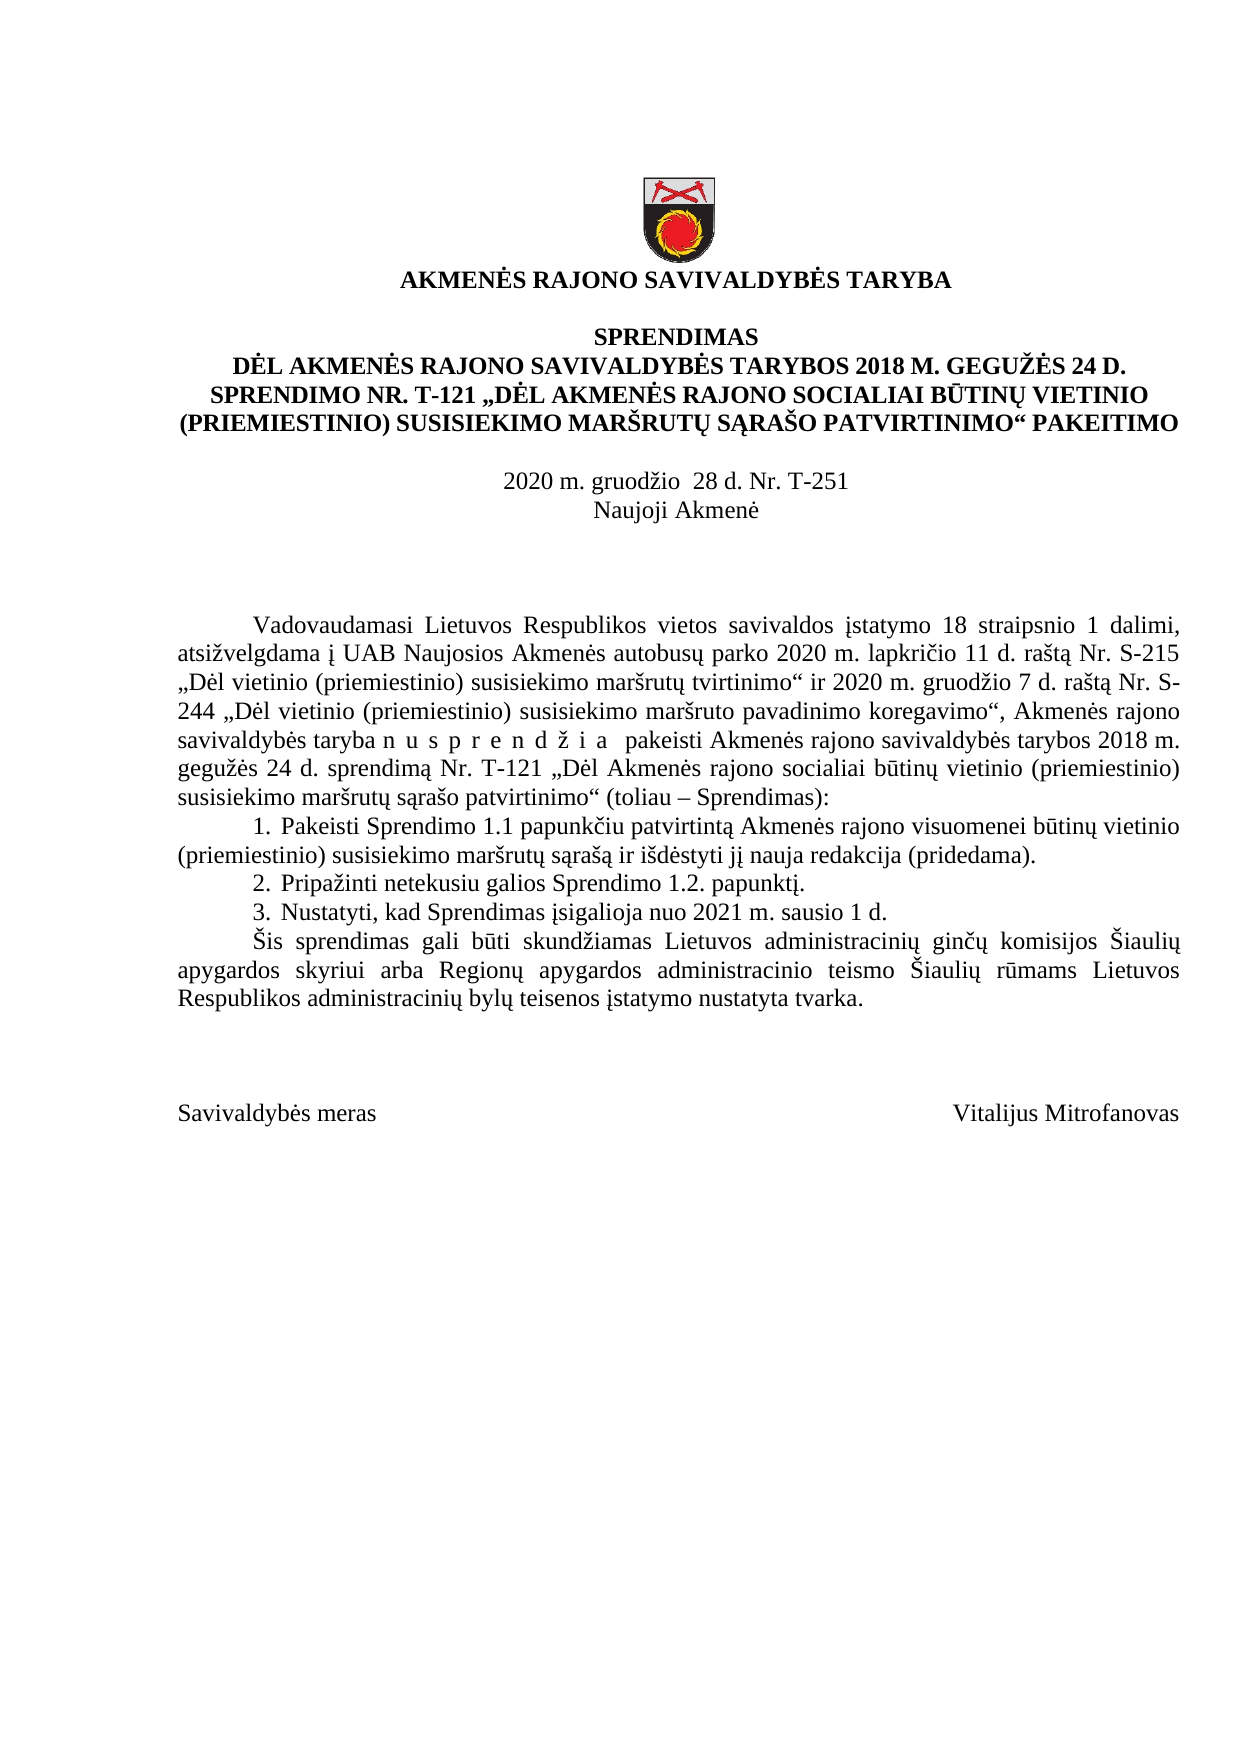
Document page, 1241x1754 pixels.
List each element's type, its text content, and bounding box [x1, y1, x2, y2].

text AKMENĖS RAJONO SAVIVALDYBĖS TARYBA [177, 265, 1181, 293]
text Šis sprendimas gali būti skundžiamas Lietuvos administracinių ginčų komisijos Šiaulių apygardos skyriui arba Regionų apygardos administracinio teismo Šiaulių rūmams Lietuvos Respublikos administracinių bylų teisenos įstatymo nustatyta tvarka. [177, 926, 1181, 1012]
text SPRENDIMAS [177, 322, 1181, 351]
text Naujoji Akmenė [177, 495, 1181, 523]
text DĖL AKMENĖS RAJONO SAVIVALDYBĖS TARYBOS 2018 M. GEGUŽĖS 24 D. SPRENDIMO NR. T-121 „DĖL AKMENĖS RAJONO SOCIALIAI BŪTINŲ VIETINIO (PRIEMIESTINIO) SUSISIEKIMO MARŠRUTŲ SĄRAŠO PATVIRTINIMO“ PAKEITIMO [177, 351, 1181, 437]
text 1. Pakeisti Sprendimo 1.1 papunkčiu patvirtintą Akmenės rajono visuomenei būtinų vietinio (priemiestinio) susisiekimo maršrutų sąrašą ir išdėstyti jį nauja redakcija (pridedama). [177, 811, 1181, 868]
text Savivaldybės meras Vitalijus Mitrofanovas [177, 1098, 1181, 1127]
text 2. Pripažinti netekusiu galios Sprendimo 1.2. papunktį. [177, 868, 1181, 897]
text 3. Nustatyti, kad Sprendimas įsigalioja nuo 2021 m. sausio 1 d. [177, 897, 1181, 926]
text 2020 m. gruodžio 28 d. Nr. T-251 [177, 466, 1181, 495]
text Vadovaudamasi Lietuvos Respublikos vietos savivaldos įstatymo 18 straipsnio 1 dalimi, atsižvelgdama į UAB Naujosios Akmenės autobusų parko 2020 m. lapkričio 11 d. raštą Nr. S-215 „Dėl vietinio (priemiestinio) susisiekimo maršrutų tvirtinimo“ ir 2020 m. gruodžio 7 d. raštą Nr. S-244 „Dėl vietinio (priemiestinio) susisiekimo maršruto pavadinimo koregavimo“, Akmenės rajono savivaldybės taryba nusprendžia pakeisti Akmenės rajono savivaldybės tarybos 2018 m. gegužės 24 d. sprendimą Nr. T-121 „Dėl Akmenės rajono socialiai būtinų vietinio (priemiestinio) susisiekimo maršrutų sąrašo patvirtinimo“ (toliau – Sprendimas): [177, 610, 1181, 811]
